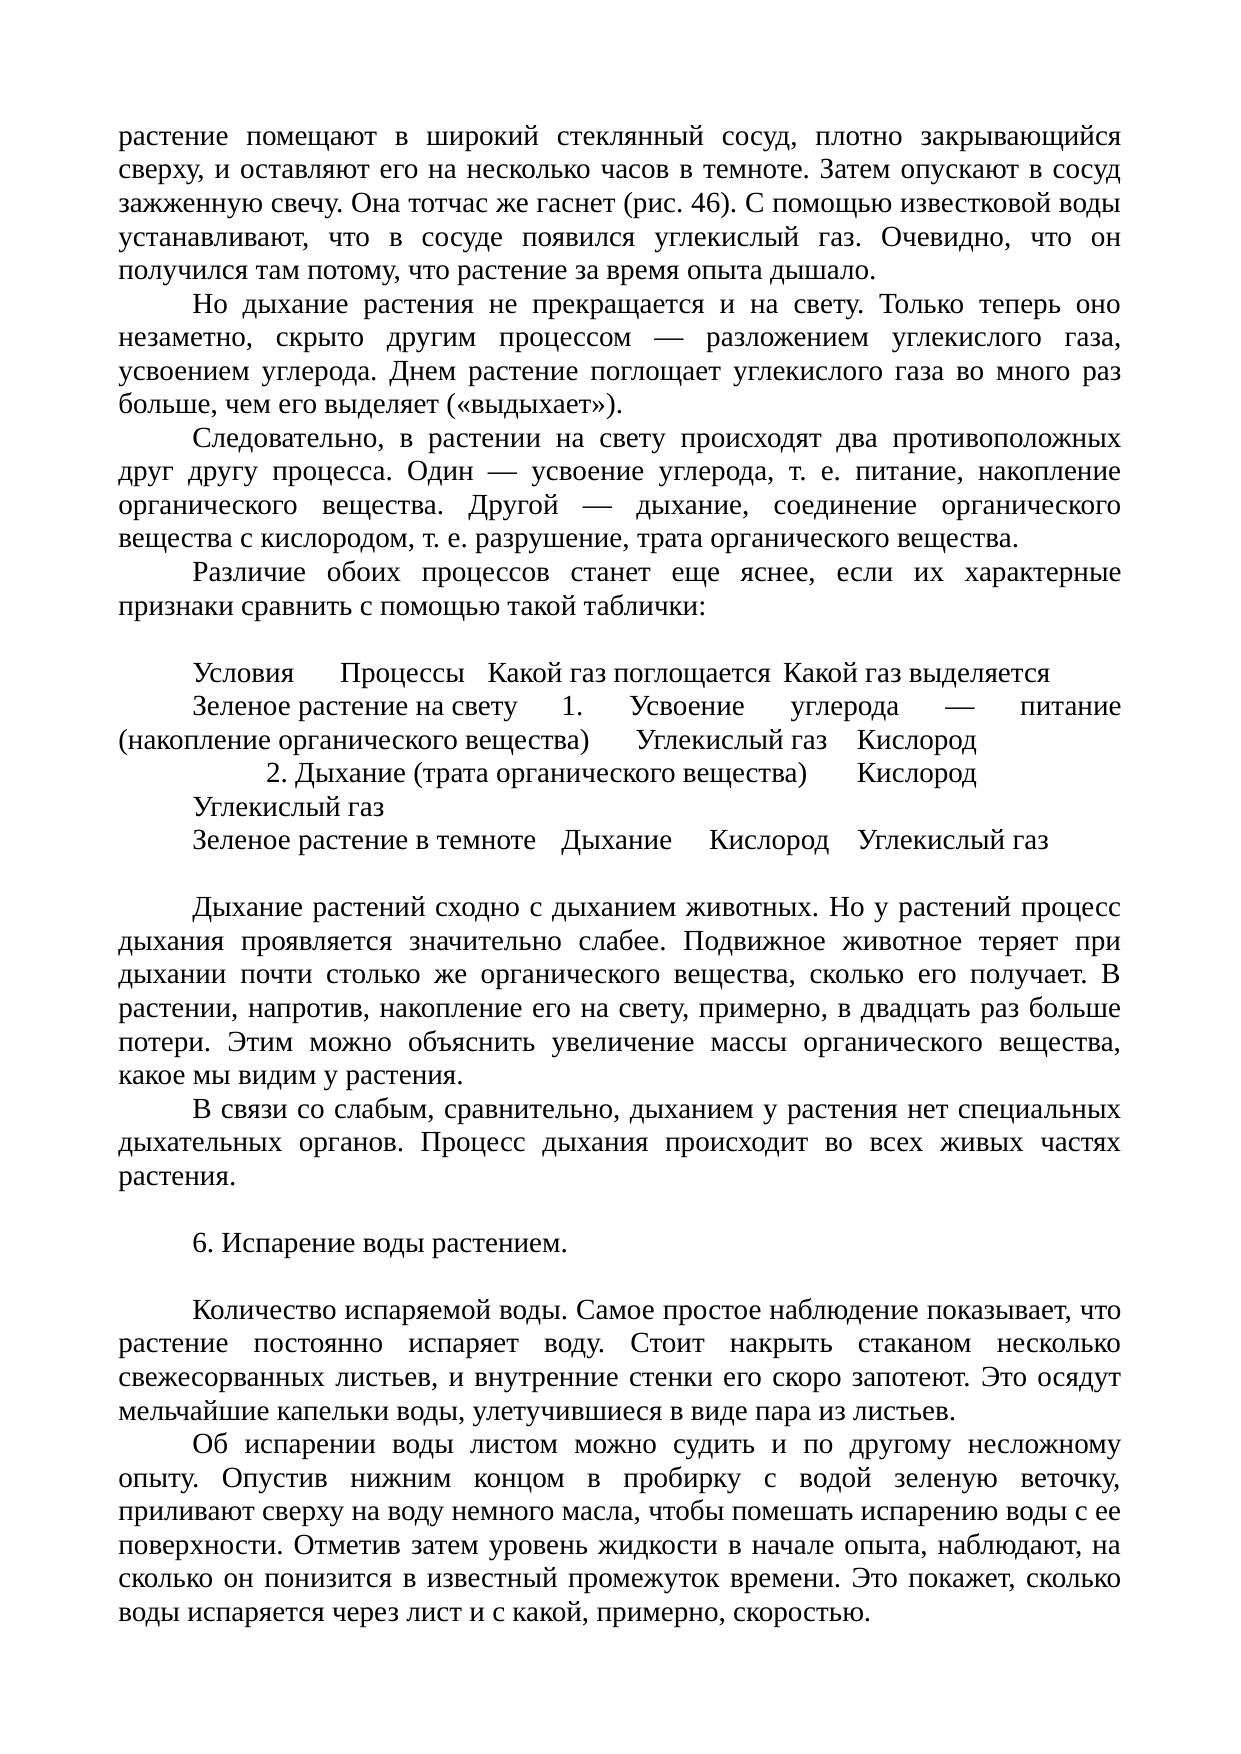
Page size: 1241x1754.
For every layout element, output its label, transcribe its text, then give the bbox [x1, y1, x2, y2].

text 6. Испарение воды растением. [118, 1225, 1122, 1258]
text Следовательно, в растении на свету происходят два противоположных друг другу процесса. Один — усвоение углерода, т. е. питание, накопление органического вещества. Другой — дыхание, соединение органического вещества с кислородом, т. е. разрушение, трата органического вещества. [118, 420, 1122, 554]
text 2. Дыхание (трата органического вещества) Кислород Углекислый газ [118, 755, 1122, 822]
text Условия Процессы Какой газ поглощается Какой газ выделяется [118, 655, 1122, 688]
text Зеленое растение на свету 1. Усвоение углерода — питание (накопление органического вещества) Углекислый газ Кислород [118, 688, 1122, 755]
text Об испарении воды листом можно судить и по другому несложному опыту. Опустив нижним концом в пробирку с водой зеленую веточку, приливают сверху на воду немного масла, чтобы помешать испарению воды с ее поверхности. Отметив затем уровень жидкости в начале опыта, наблюдают, на сколько он понизится в известный промежуток времени. Это покажет, сколько воды испаряется через лист и с какой, примерно, скоростью. [118, 1426, 1122, 1627]
text Различие обоих процессов станет еще яснее, если их характерные признаки сравнить с помощью такой таблички: [118, 554, 1122, 621]
text Дыхание растений сходно с дыханием животных. Но у растений процесс дыхания проявляется значительно слабее. Подвижное животное теряет при дыхании почти столько же органического вещества, сколько его получает. В растении, напротив, накопление его на свету, примерно, в двадцать раз больше потери. Этим можно объяснить увеличение массы органического вещества, какое мы видим у растения. [118, 889, 1122, 1091]
text Зеленое растение в темноте Дыхание Кислород Углекислый газ [118, 822, 1122, 856]
text растение помещают в широкий стеклянный сосуд, плотно закрывающийся сверху, и оставляют его на несколько часов в темноте. Затем опускают в сосуд зажженную свечу. Она тотчас же гаснет (рис. 46). С помощью известковой воды устанавливают, что в сосуде появился углекислый газ. Очевидно, что он получился там потому, что растение за время опыта дышало. [118, 118, 1122, 286]
text Но дыхание растения не прекращается и на свету. Только теперь оно незаметно, скрыто другим процессом — разложением углекислого газа, усвоением углерода. Днем растение поглощает углекислого газа во много раз больше, чем его выделяет («выдыхает»). [118, 286, 1122, 420]
text В связи со слабым, сравнительно, дыханием у растения нет специальных дыхательных органов. Процесс дыхания происходит во всех живых частях растения. [118, 1091, 1122, 1191]
text Количество испаряемой воды. Самое простое наблюдение показывает, что растение постоянно испаряет воду. Стоит накрыть стаканом несколько свежесорванных листьев, и внутренние стенки его скоро запотеют. Это осядут мельчайшие капельки воды, улетучившиеся в виде пара из листьев. [118, 1292, 1122, 1426]
